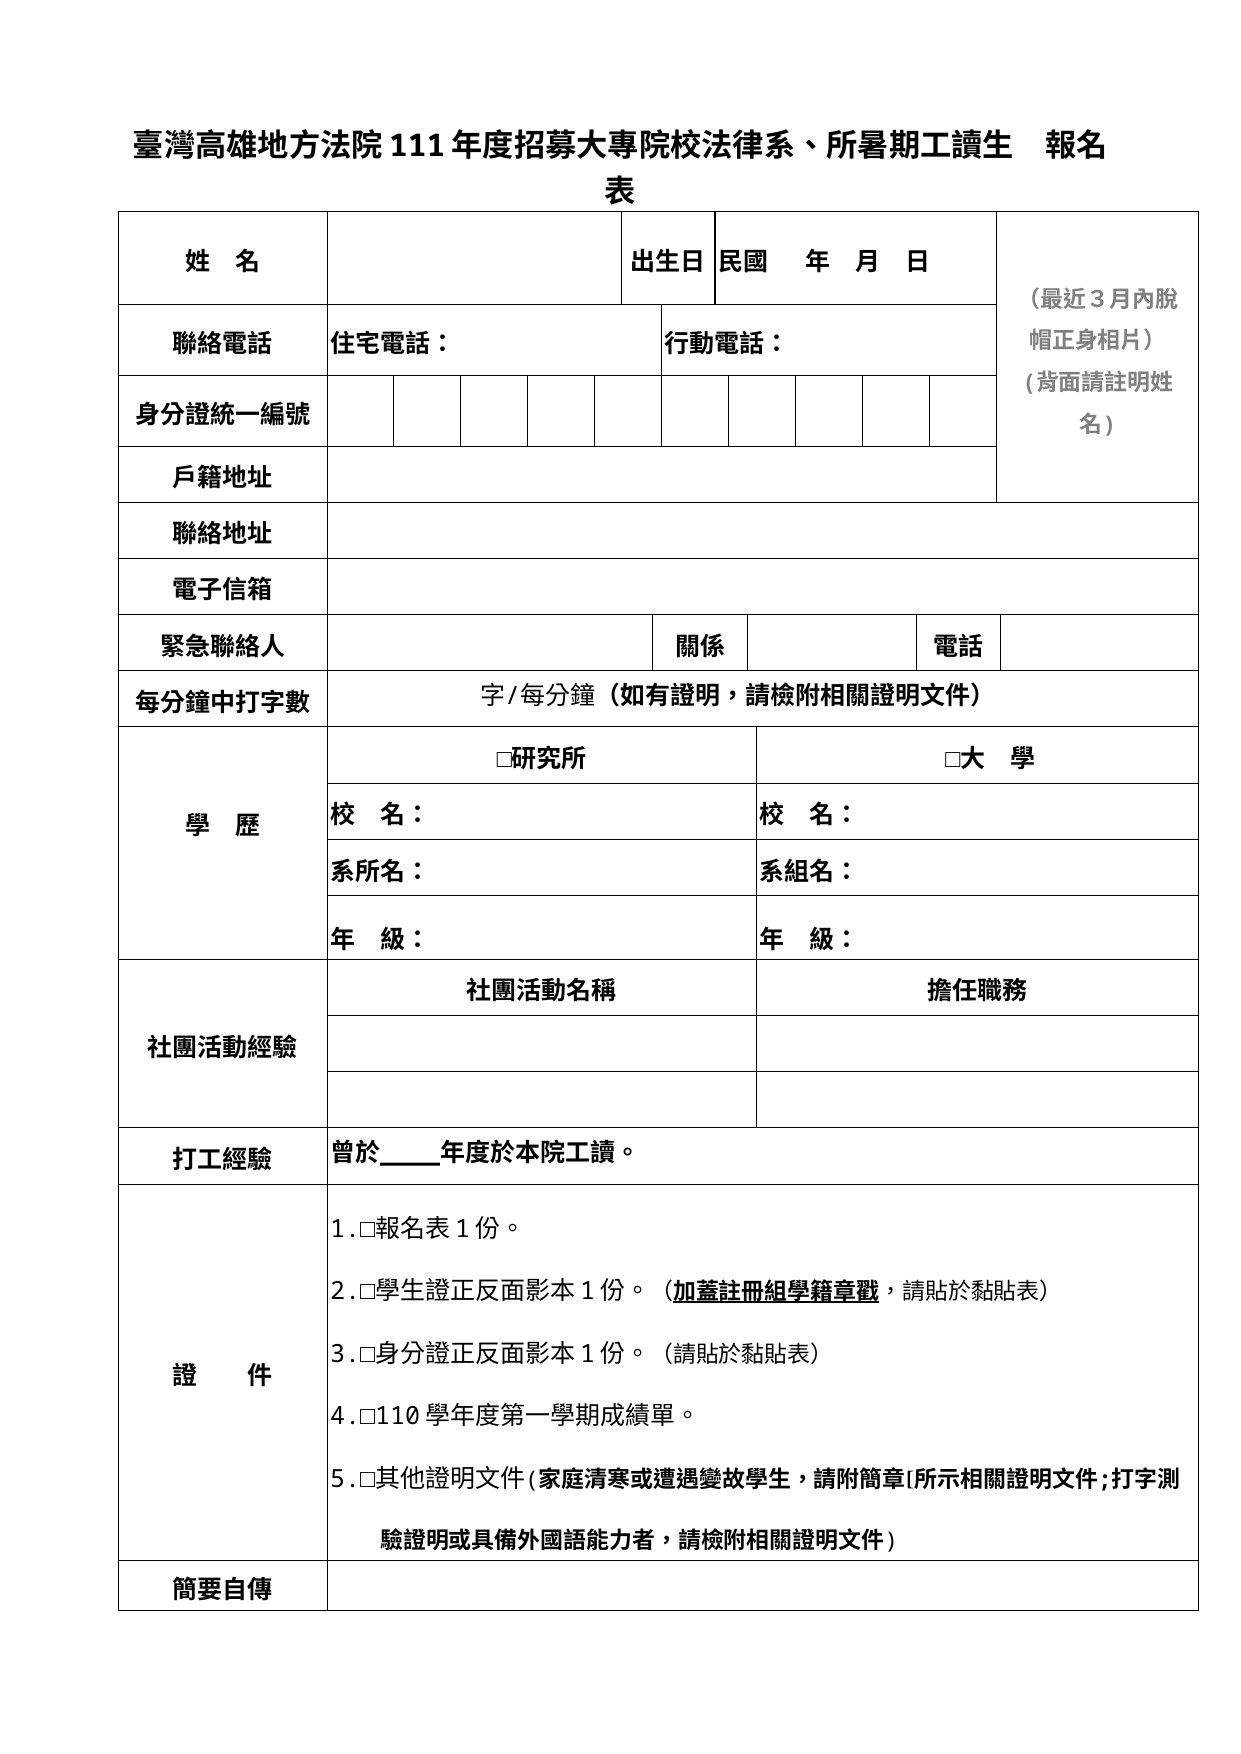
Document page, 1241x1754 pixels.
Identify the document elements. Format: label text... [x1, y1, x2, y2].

table_cell [757, 1016, 1198, 1071]
table_cell 社團活動名稱 [328, 960, 756, 1015]
table_cell 身分證統一編號 [119, 376, 327, 446]
table_cell 字/每分鐘（如有證明，請檢附相關證明文件） [328, 671, 1198, 726]
table_cell 聯絡地址 [119, 503, 327, 558]
table_header [328, 212, 621, 304]
table_cell [328, 1561, 1198, 1610]
table_cell [328, 503, 1198, 558]
table_cell 社團活動經驗 [119, 960, 327, 1127]
table_cell 系所名： [328, 840, 756, 895]
table_cell [328, 376, 393, 446]
text 臺灣高雄地方法院111年度招募大專院校法律系、所暑期工讀生 報名表 [118, 119, 1122, 211]
table_cell [328, 447, 996, 502]
table_cell 打工經驗 [119, 1128, 327, 1183]
table_cell 系組名： [757, 840, 1198, 895]
table_cell 1.□報名表1份。 2.□學生證正反面影本1份。（加蓋註冊組學籍章戳，請貼於黏貼表） 3.□身分證正反面影本1份。（請貼於黏貼表） 4.□110學年度第一學期成績單。 5.□其他證明文件(家庭清寒或遭遇變故學生，請附簡章所示相關證明文件;打字測驗證明或具備外國語能力者，請檢附相關證明文件) [328, 1185, 1198, 1559]
table_header 出生日 [622, 212, 714, 304]
table_cell 年 級： [328, 896, 756, 958]
table_cell [757, 1072, 1198, 1127]
table_cell 電話 [917, 615, 1000, 670]
table_cell 聯絡電話 [119, 305, 327, 375]
table_cell 簡要自傳 [119, 1561, 327, 1610]
table_cell [930, 376, 996, 446]
table_cell □大 學 [757, 727, 1198, 782]
table_cell 擔任職務 [757, 960, 1198, 1015]
table_cell 電子信箱 [119, 559, 327, 614]
table_cell [863, 376, 929, 446]
table_cell [528, 376, 594, 446]
table_cell [328, 1016, 756, 1071]
table_cell [748, 615, 916, 670]
table_cell [394, 376, 460, 446]
table_cell 關係 [653, 615, 747, 670]
table_cell 校 名： [757, 784, 1198, 839]
table_cell [796, 376, 862, 446]
table_header 民國 年 月 日 [716, 212, 996, 304]
table_cell 行動電話： [662, 305, 996, 375]
table_cell [1001, 615, 1198, 670]
table_cell [328, 559, 1198, 614]
table_cell [662, 376, 728, 446]
table_cell 緊急聯絡人 [119, 615, 327, 670]
table_cell 住宅電話： [328, 305, 661, 375]
table_cell 證 件 [119, 1185, 327, 1559]
table_cell 戶籍地址 [119, 447, 327, 502]
table_cell [461, 376, 527, 446]
table_header （最近３月內脫帽正身相片） (背面請註明姓名) [997, 212, 1198, 502]
table_cell 每分鐘中打字數 [119, 671, 327, 726]
table_cell [328, 1072, 756, 1127]
table_cell [328, 615, 652, 670]
table_cell [595, 376, 661, 446]
table_cell 年 級： [757, 896, 1198, 958]
table_cell 曾於____年度於本院工讀。 [328, 1128, 1198, 1183]
table_cell [729, 376, 795, 446]
table_cell 校 名： [328, 784, 756, 839]
table_cell 學 歷 [119, 727, 327, 958]
table_header 姓 名 [119, 212, 327, 304]
table_cell □研究所 [328, 727, 756, 782]
